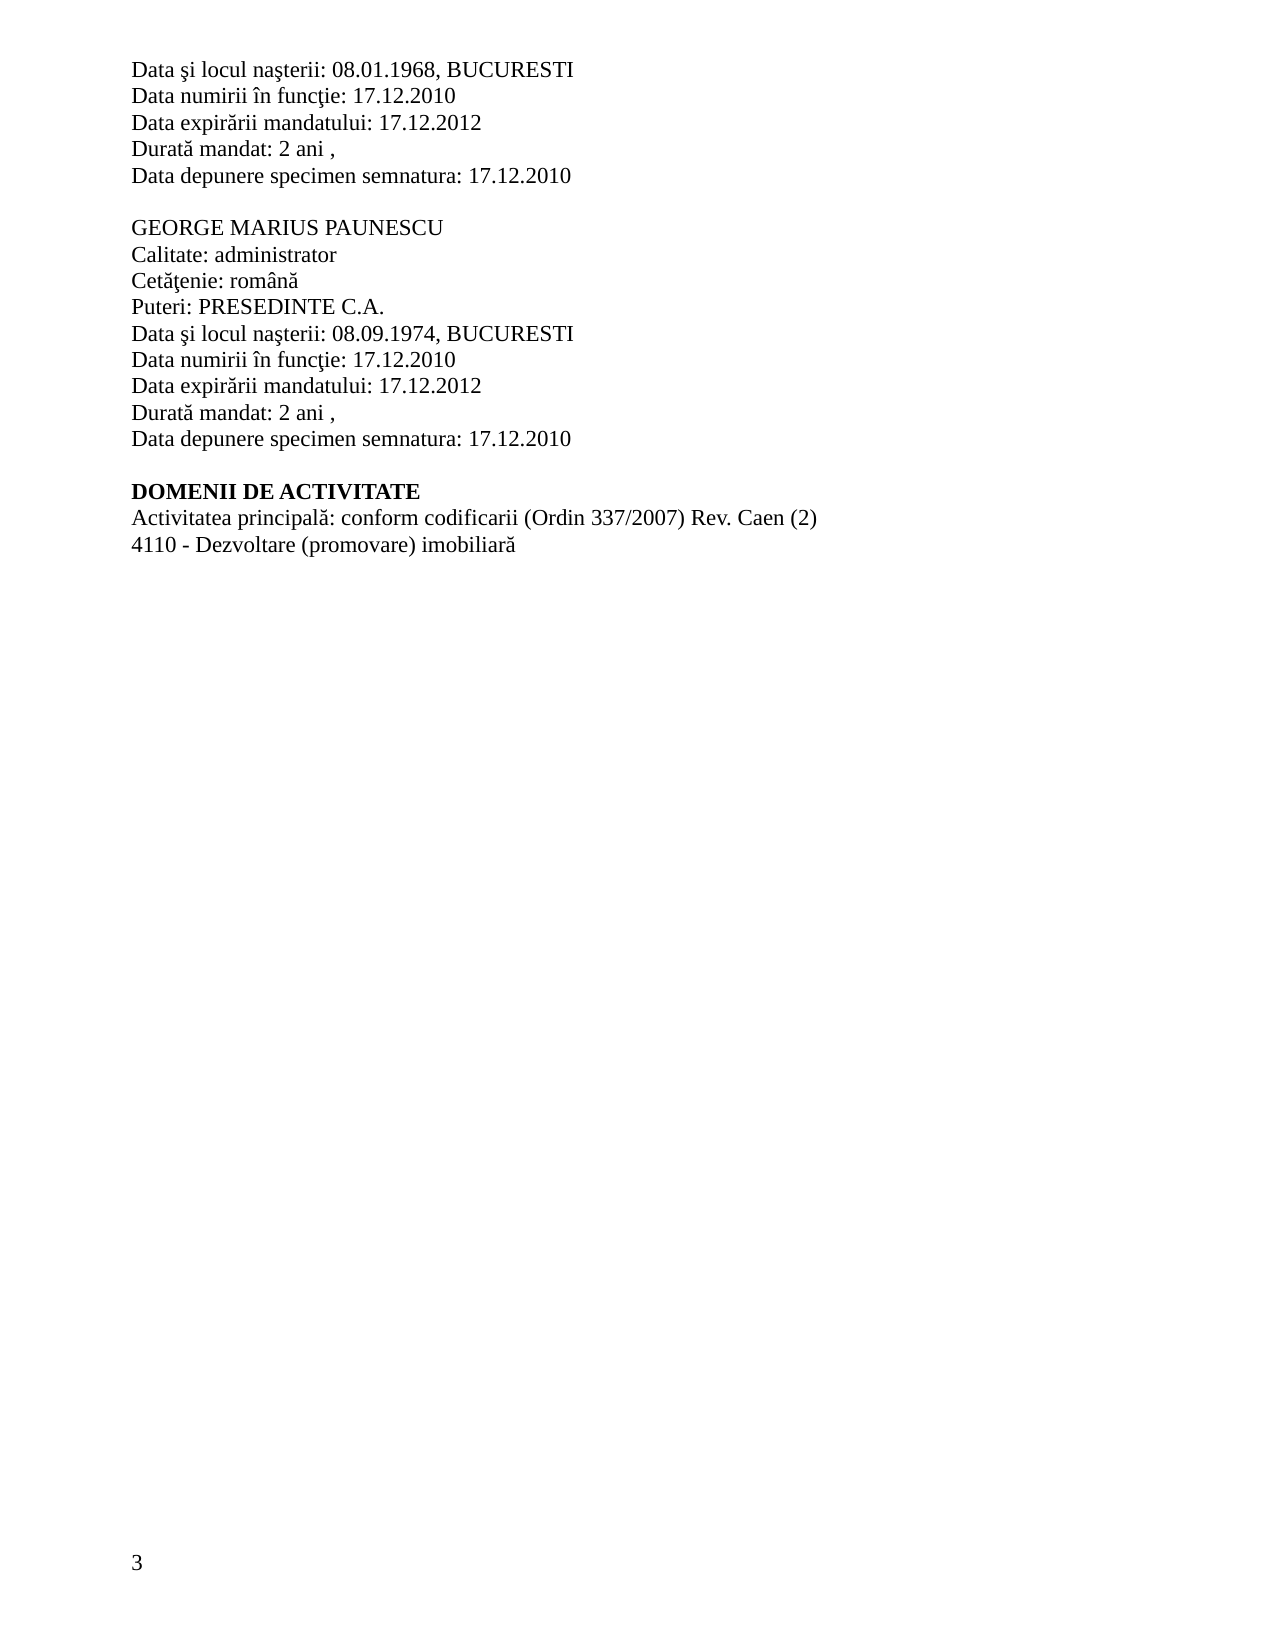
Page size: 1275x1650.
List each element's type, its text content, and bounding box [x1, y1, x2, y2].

text Data depunere specimen semnatura: 17.12.2010 [131, 162, 1191, 188]
text Data depunere specimen semnatura: 17.12.2010 [131, 425, 1191, 452]
text Activitatea principală: conform codificarii (Ordin 337/2007) Rev. Caen (2) [131, 504, 1191, 531]
text Calitate: administrator [131, 241, 1191, 267]
text Data şi locul naşterii: 08.01.1968, BUCURESTI [131, 56, 1191, 83]
text Durată mandat: 2 ani , [131, 135, 1191, 162]
text 4110 - Dezvoltare (promovare) imobiliară [131, 531, 1191, 557]
text Data expirării mandatului: 17.12.2012 [131, 109, 1191, 135]
text Data numirii în funcţie: 17.12.2010 [131, 83, 1191, 109]
text Durată mandat: 2 ani , [131, 399, 1191, 425]
text Data numirii în funcţie: 17.12.2010 [131, 346, 1191, 372]
text Data expirării mandatului: 17.12.2012 [131, 372, 1191, 399]
text DOMENII DE ACTIVITATE [131, 478, 1191, 504]
text GEORGE MARIUS PAUNESCU [131, 214, 1191, 241]
text Cetăţenie: română [131, 267, 1191, 293]
text Data şi locul naşterii: 08.09.1974, BUCURESTI [131, 320, 1191, 346]
text Puteri: PRESEDINTE C.A. [131, 293, 1191, 320]
